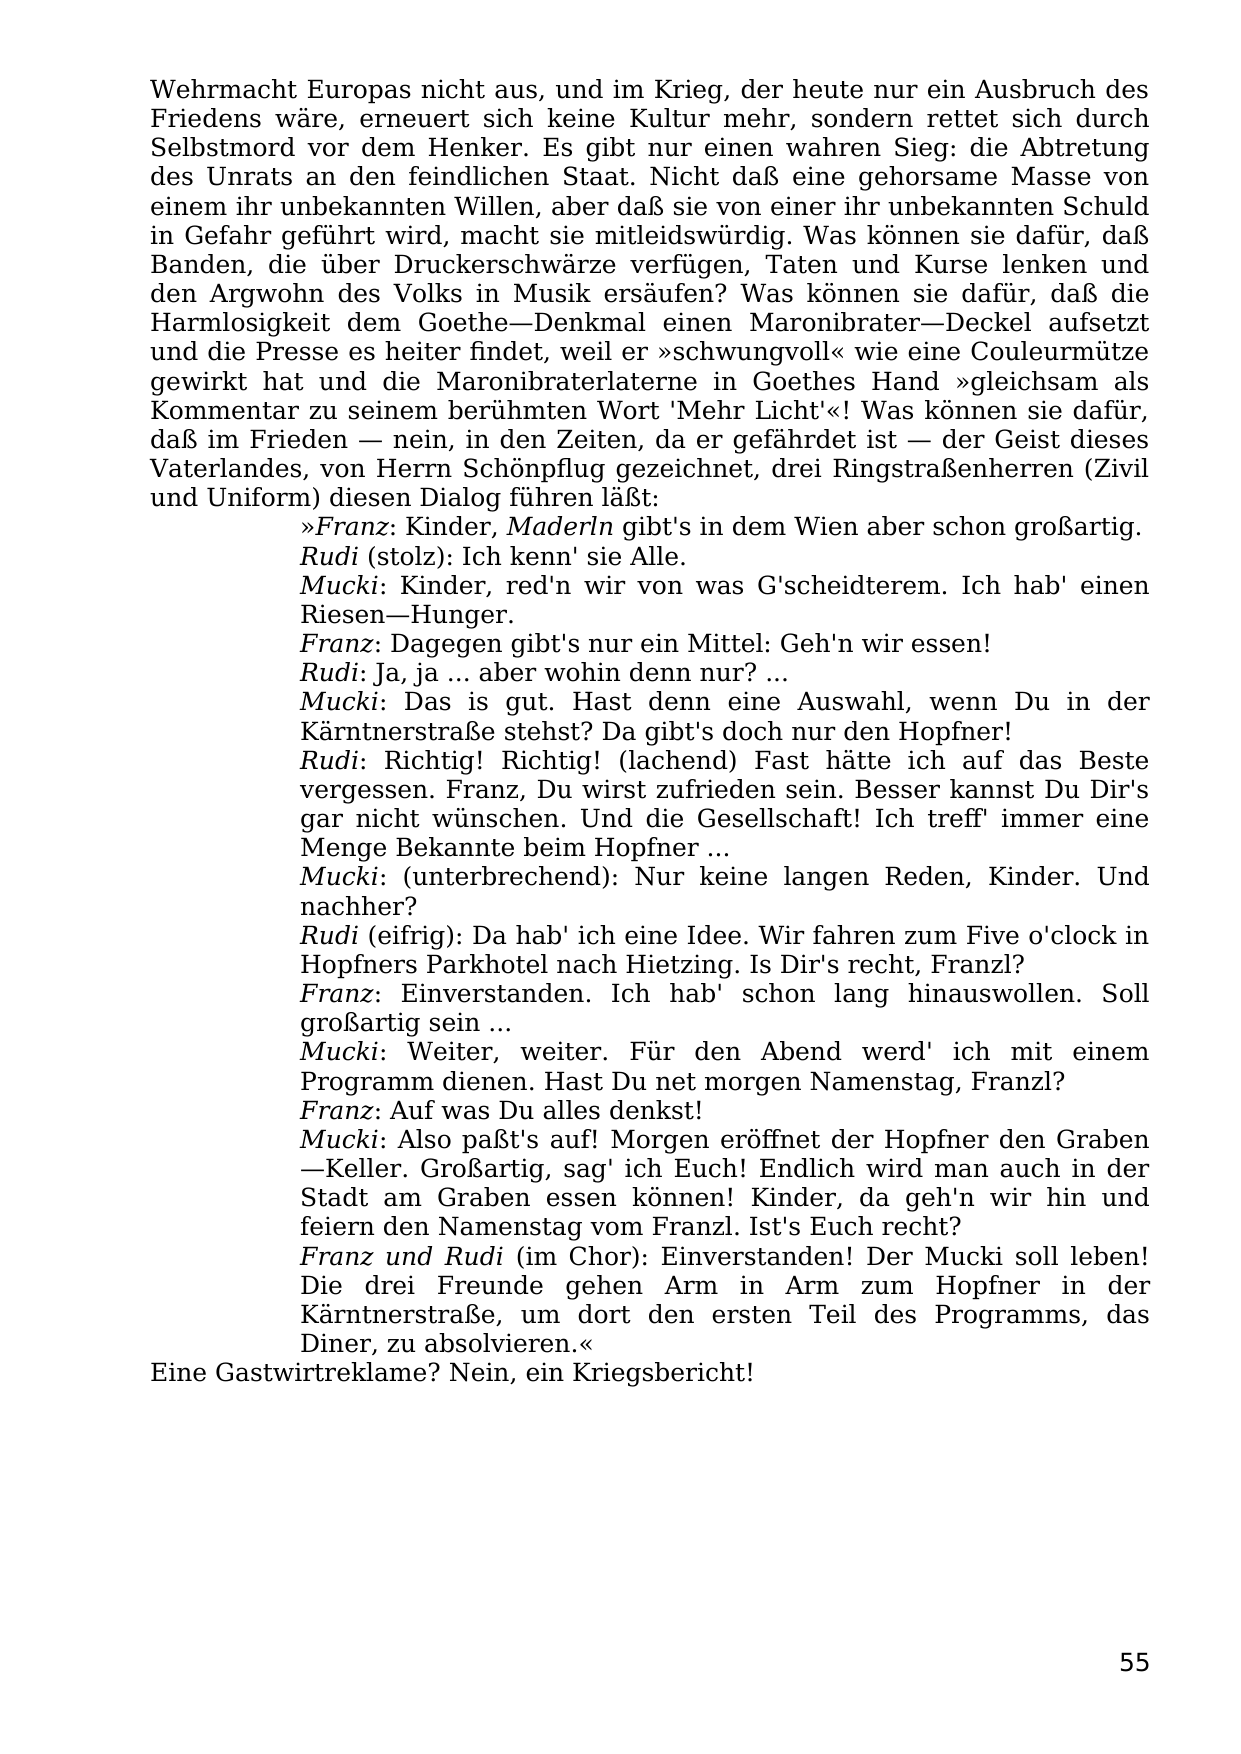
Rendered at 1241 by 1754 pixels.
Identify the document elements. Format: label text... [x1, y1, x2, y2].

text Mucki: Kinder, red'n wir von was G'scheidterem. Ich hab' einen Riesen—Hunger. [300, 571, 1151, 629]
text Rudi (stolz): Ich kenn' sie Alle. [300, 542, 1151, 571]
text Rudi: Richtig! Richtig! (lachend) Fast hätte ich auf das Beste vergessen. Franz, Du wirst zufrieden sein. Besser kannst Du Dir's gar nicht wünschen. Und die Gesellschaft! Ich treff' immer eine Menge Bekannte beim Hopfner ... [300, 746, 1151, 862]
text Rudi: Ja, ja ... aber wohin denn nur? ... [300, 658, 1151, 687]
text Mucki: Das is gut. Hast denn eine Auswahl, wenn Du in der Kärntnerstraße stehst? Da gibt's doch nur den Hopfner! [300, 687, 1151, 746]
text Mucki: Also paßt's auf! Morgen eröffnet der Hopfner den Graben—Keller. Großartig, sag' ich Euch! Endlich wird man auch in der Stadt am Graben essen können! Kinder, da geh'n wir hin und feiern den Namenstag vom Franzl. Ist's Euch recht? [300, 1125, 1151, 1242]
text Franz: Dagegen gibt's nur ein Mittel: Geh'n wir essen! [300, 629, 1151, 658]
text Mucki: Weiter, weiter. Für den Abend werd' ich mit einem Programm dienen. Hast Du net morgen Namenstag, Franzl? [300, 1037, 1151, 1096]
text Eine Gastwirtreklame? Nein, ein Kriegsbericht! [150, 1358, 1151, 1387]
text Wehrmacht Europas nicht aus, und im Krieg, der heute nur ein Ausbruch des Friedens wäre, erneuert sich keine Kultur mehr, sondern rettet sich durch Selbstmord vor dem Henker. Es gibt nur einen wahren Sieg: die Abtretung des Unrats an den feindlichen Staat. Nicht daß eine gehorsame Masse von einem ihr unbekannten Willen, aber daß sie von einer ihr unbekannten Schuld in Gefahr geführt wird, macht sie mitleidswürdig. Was können sie dafür, daß Banden, die über Druckerschwärze verfügen, Taten und Kurse lenken und den Argwohn des Volks in Musik ersäufen? Was können sie dafür, daß die Harmlosigkeit dem Goethe—Denkmal einen Maronibrater—Deckel aufsetzt und die Presse es heiter findet, weil er »schwungvoll« wie eine Couleurmütze gewirkt hat und die Maronibraterlaterne in Goethes Hand »gleichsam als Kommentar zu seinem berühmten Wort 'Mehr Licht'«! Was können sie dafür, daß im Frieden — nein, in den Zeiten, da er gefährdet ist — der Geist dieses Vaterlandes, von Herrn Schönpflug gezeichnet, drei Ringstraßenherren (Zivil und Uniform) diesen Dialog führen läßt: [150, 75, 1151, 512]
text Mucki: (unterbrechend): Nur keine langen Reden, Kinder. Und nachher? [300, 862, 1151, 921]
text Rudi (eifrig): Da hab' ich eine Idee. Wir fahren zum Five o'clock in Hopfners Parkhotel nach Hietzing. Is Dir's recht, Franzl? [300, 921, 1151, 979]
text Franz: Einverstanden. Ich hab' schon lang hinauswollen. Soll großartig sein ... [300, 979, 1151, 1037]
text Franz und Rudi (im Chor): Einverstanden! Der Mucki soll leben! Die drei Freunde gehen Arm in Arm zum Hopfner in der Kärntnerstraße, um dort den ersten Teil des Programms, das Diner, zu absolvieren.« [300, 1242, 1151, 1358]
text »Franz: Kinder, Maderln gibt's in dem Wien aber schon großartig. [300, 512, 1151, 542]
text Franz: Auf was Du alles denkst! [300, 1096, 1151, 1125]
